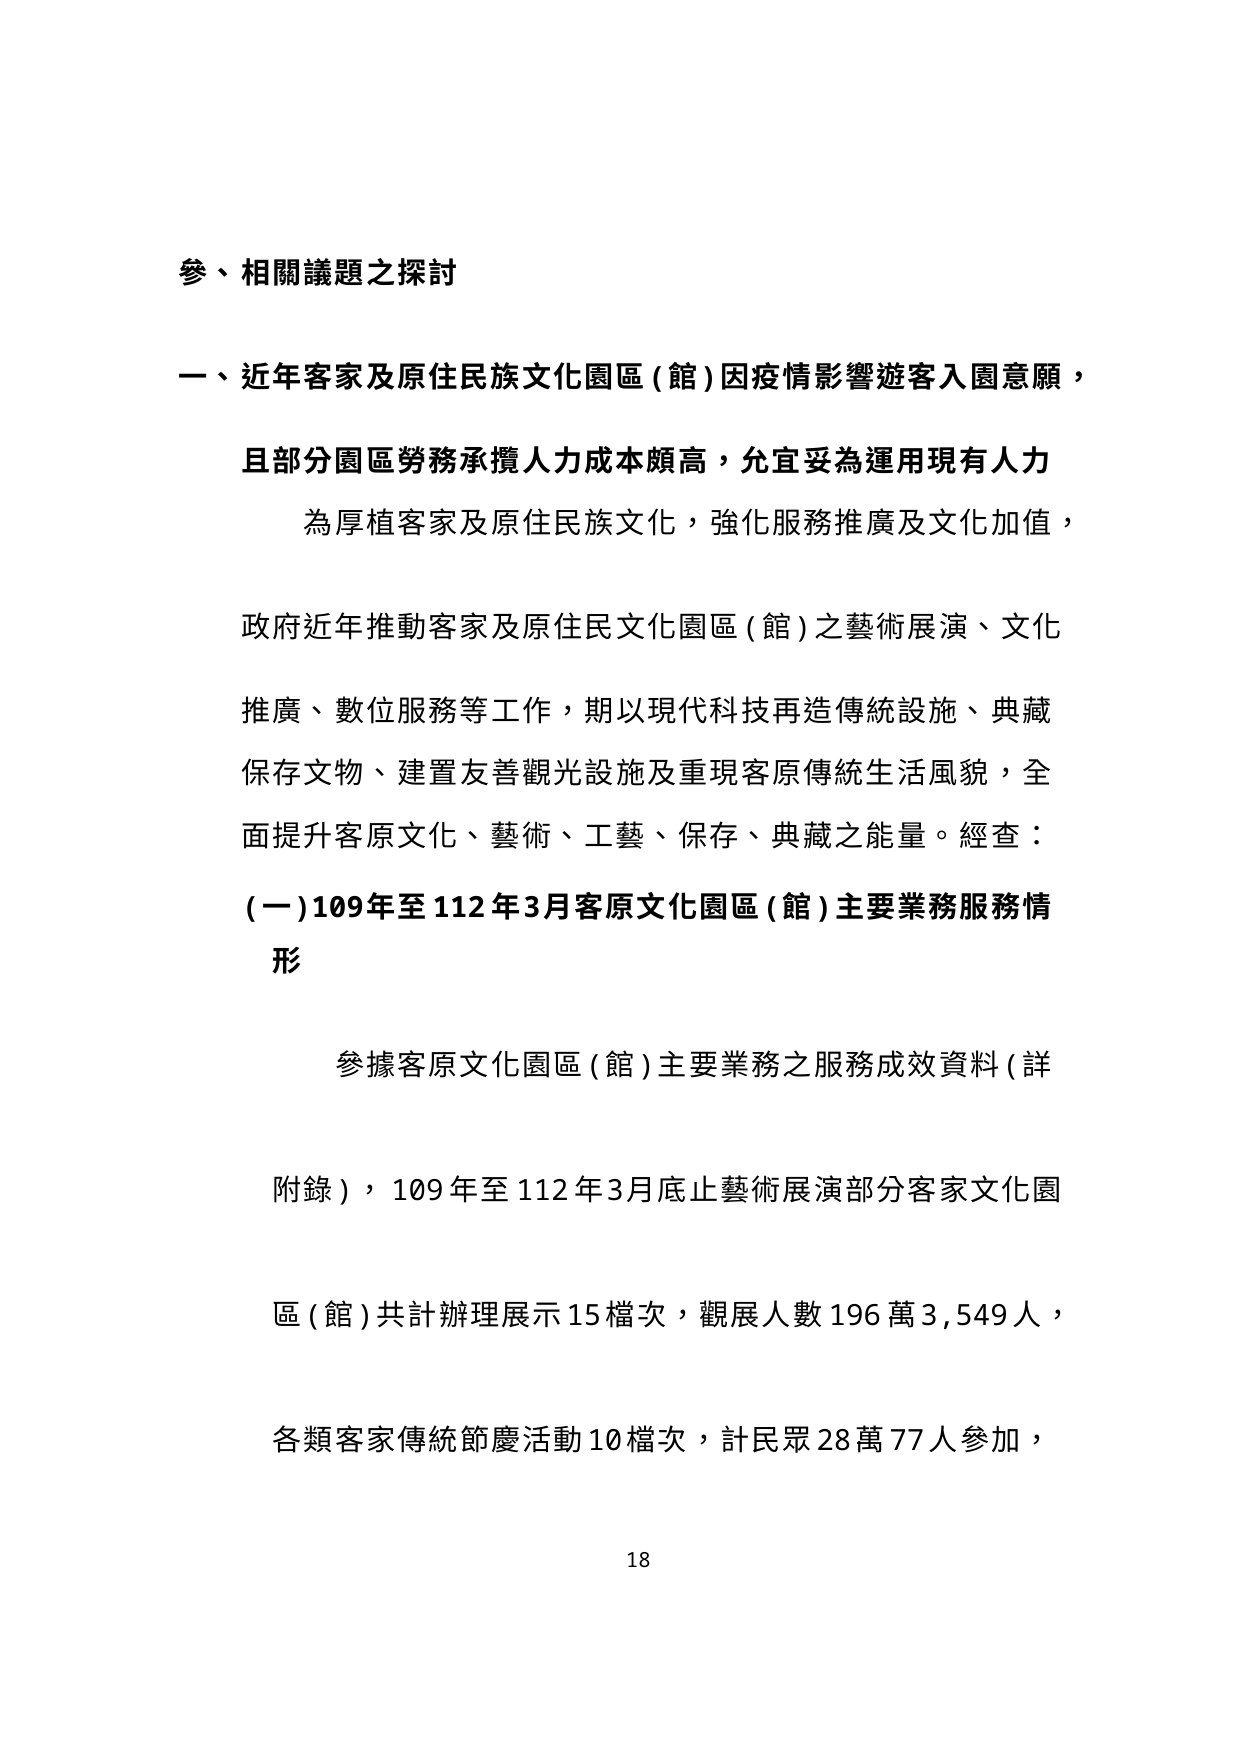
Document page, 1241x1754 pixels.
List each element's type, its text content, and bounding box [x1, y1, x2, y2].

text 參、相關議題之探討 [177, 229, 1063, 292]
text 參據客原文化園區(館)主要業務之服務成效資料(詳附錄)，109年至112年3月底止藝術展演部分客家文化園區(館)共計辦理展示15檔次，觀展人數196萬3,549人，各類客家傳統節慶活動10檔次，計民眾28萬77人參加，園區內劇場及園區巡迴演出計54場，計民眾5萬323人參加。而原住民族文化園區則辦理主題展覽18場，原住民藝術家特展3屆，推動文化藝術國際交流與澳洲北領地藝術育成中心簽訂MOU等。 [266, 979, 1063, 1479]
text 一、近年客家及原住民族文化園區(館)因疫情影響遊客入園意願，且部分園區勞務承攬人力成本頗高，允宜妥為運用現有人力 [177, 292, 1063, 479]
text 為厚植客家及原住民族文化，強化服務推廣及文化加值，政府近年推動客家及原住民文化園區(館)之藝術展演、文化推廣、數位服務等工作，期以現代科技再造傳統設施、典藏保存文物、建置友善觀光設施及重現客原傳統生活風貌，全面提升客原文化、藝術、工藝、保存、典藏之能量。經查： [236, 479, 1063, 854]
text (一)109年至112年3月客原文化園區(館)主要業務服務情形 [236, 854, 1063, 979]
